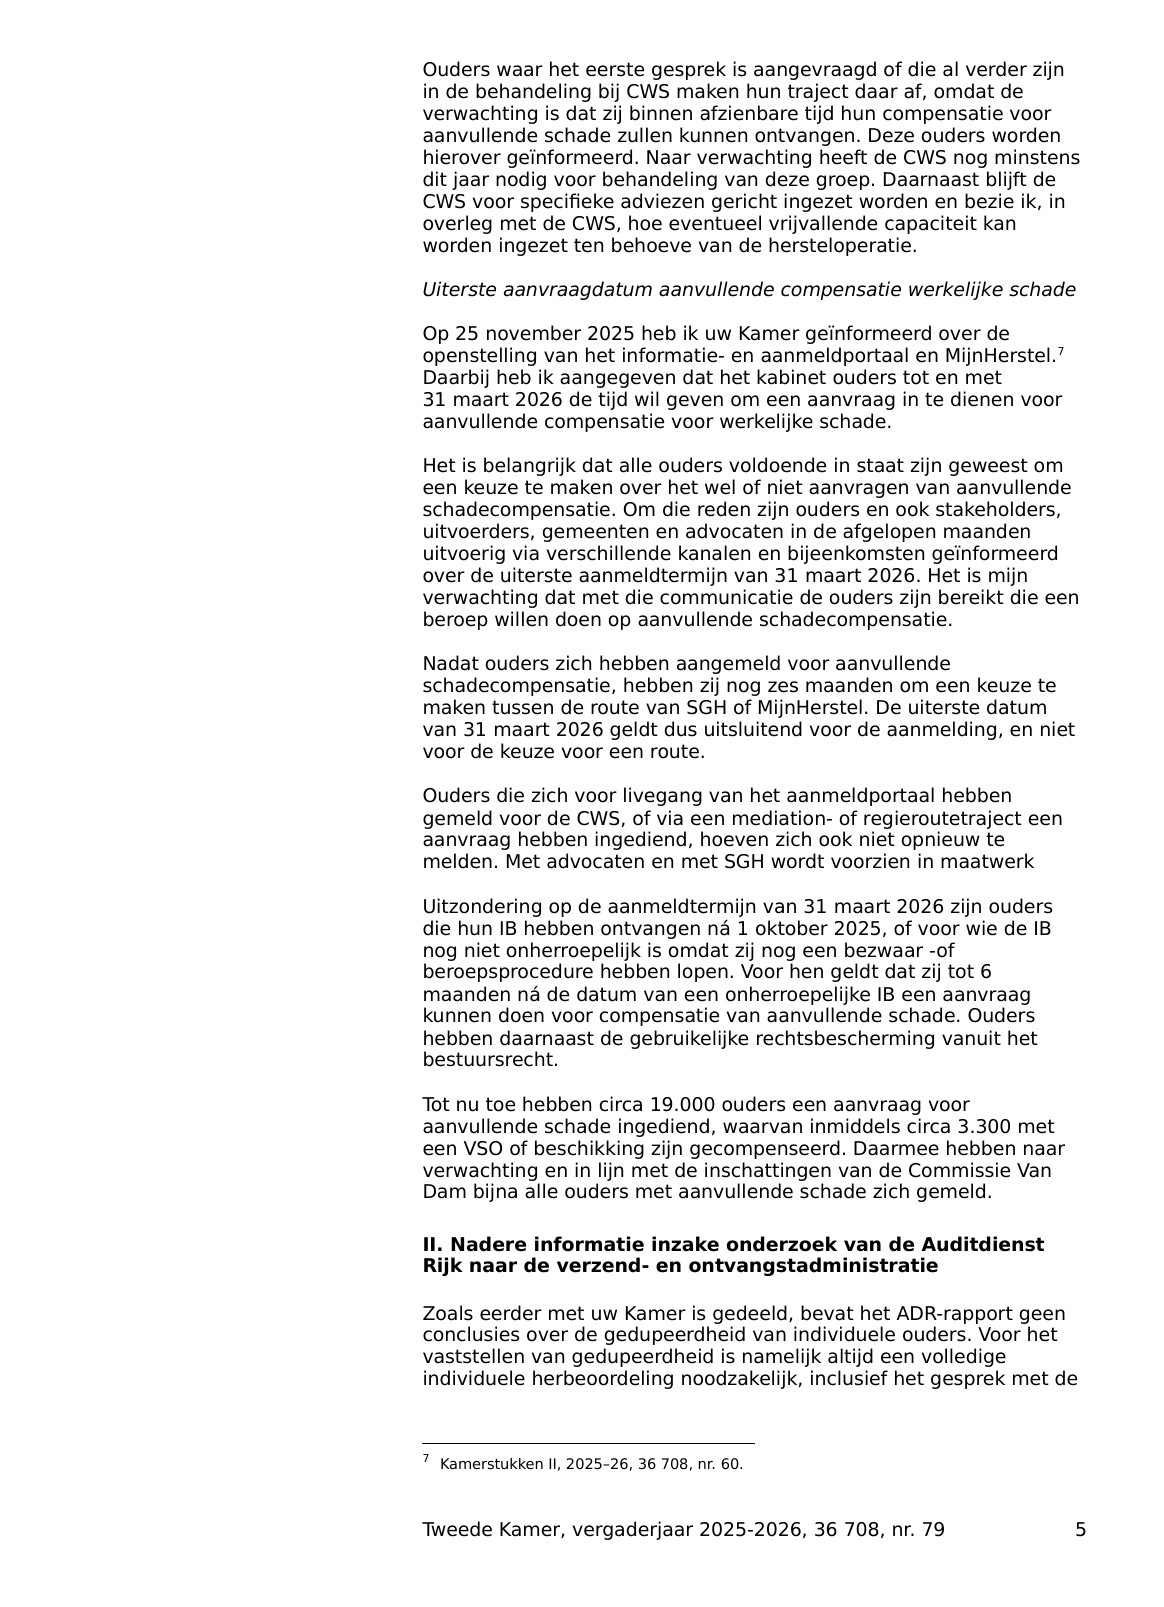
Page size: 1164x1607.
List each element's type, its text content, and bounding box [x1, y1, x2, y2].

text Op 25 november 2025 heb ik uw Kamer geïnformeerd over de openstelling van het informatie- en aanmeldportaal en MijnHerstel. Daarbij heb ik aangegeven dat het kabinet ouders tot en met 31 maart 2026 de tijd wil geven om een aanvraag in te dienen voor aanvullende compensatie voor werkelijke schade. [422, 323, 1087, 433]
text Kamerstukken II, 2025–26, 36 708, nr. 60. [422, 1452, 1087, 1474]
text Zoals eerder met uw Kamer is gedeeld, bevat het ADR-rapport geen conclusies over de gedupeerdheid van individuele ouders. Voor het vaststellen van gedupeerdheid is namelijk altijd een volledige individuele herbeoordeling noodzakelijk, inclusief het gesprek met de [422, 1302, 1087, 1390]
text Tot nu toe hebben circa 19.000 ouders een aanvraag voor aanvullende schade ingediend, waarvan inmiddels circa 3.300 met een VSO of beschikking zijn gecompenseerd. Daarmee hebben naar verwachting en in lijn met de inschattingen van de Commissie Van Dam bijna alle ouders met aanvullende schade zich gemeld. [422, 1093, 1087, 1203]
subtitle II. Nadere informatie inzake onderzoek van de Auditdienst Rijk naar de verzend- en ontvangstadministratie [422, 1233, 1087, 1277]
subtitle Uiterste aanvraagdatum aanvullende compensatie werkelijke schade [422, 279, 1087, 301]
text Ouders die zich voor livegang van het aanmeldportaal hebben gemeld voor de CWS, of via een mediation- of regieroutetraject een aanvraag hebben ingediend, hoeven zich ook niet opnieuw te melden. Met advocaten en met SGH wordt voorzien in maatwerk [422, 785, 1087, 873]
text Het is belangrijk dat alle ouders voldoende in staat zijn geweest om een keuze te maken over het wel of niet aanvragen van aanvullende schadecompensatie. Om die reden zijn ouders en ook stakeholders, uitvoerders, gemeenten en advocaten in de afgelopen maanden uitvoerig via verschillende kanalen en bijeenkomsten geïnformeerd over de uiterste aanmeldtermijn van 31 maart 2026. Het is mijn verwachting dat met die communicatie de ouders zijn bereikt die een beroep willen doen op aanvullende schadecompensatie. [422, 455, 1087, 631]
text Ouders waar het eerste gesprek is aangevraagd of die al verder zijn in de behandeling bij CWS maken hun traject daar af, omdat de verwachting is dat zij binnen afzienbare tijd hun compensatie voor aanvullende schade zullen kunnen ontvangen. Deze ouders worden hierover geïnformeerd. Naar verwachting heeft de CWS nog minstens dit jaar nodig voor behandeling van deze groep. Daarnaast blijft de CWS voor specifieke adviezen gericht ingezet worden en bezie ik, in overleg met de CWS, hoe eventueel vrijvallende capaciteit kan worden ingezet ten behoeve van de hersteloperatie. [422, 59, 1087, 257]
text Uitzondering op de aanmeldtermijn van 31 maart 2026 zijn ouders die hun IB hebben ontvangen ná 1 oktober 2025, of voor wie de IB nog niet onherroepelijk is omdat zij nog een bezwaar -of beroepsprocedure hebben lopen. Voor hen geldt dat zij tot 6 maanden ná de datum van een onherroepelijke IB een aanvraag kunnen doen voor compensatie van aanvullende schade. Ouders hebben daarnaast de gebruikelijke rechtsbescherming vanuit het bestuursrecht. [422, 896, 1087, 1071]
text Nadat ouders zich hebben aangemeld voor aanvullende schadecompensatie, hebben zij nog zes maanden om een keuze te maken tussen de route van SGH of MijnHerstel. De uiterste datum van 31 maart 2026 geldt dus uitsluitend voor de aanmelding, en niet voor de keuze voor een route. [422, 653, 1087, 763]
